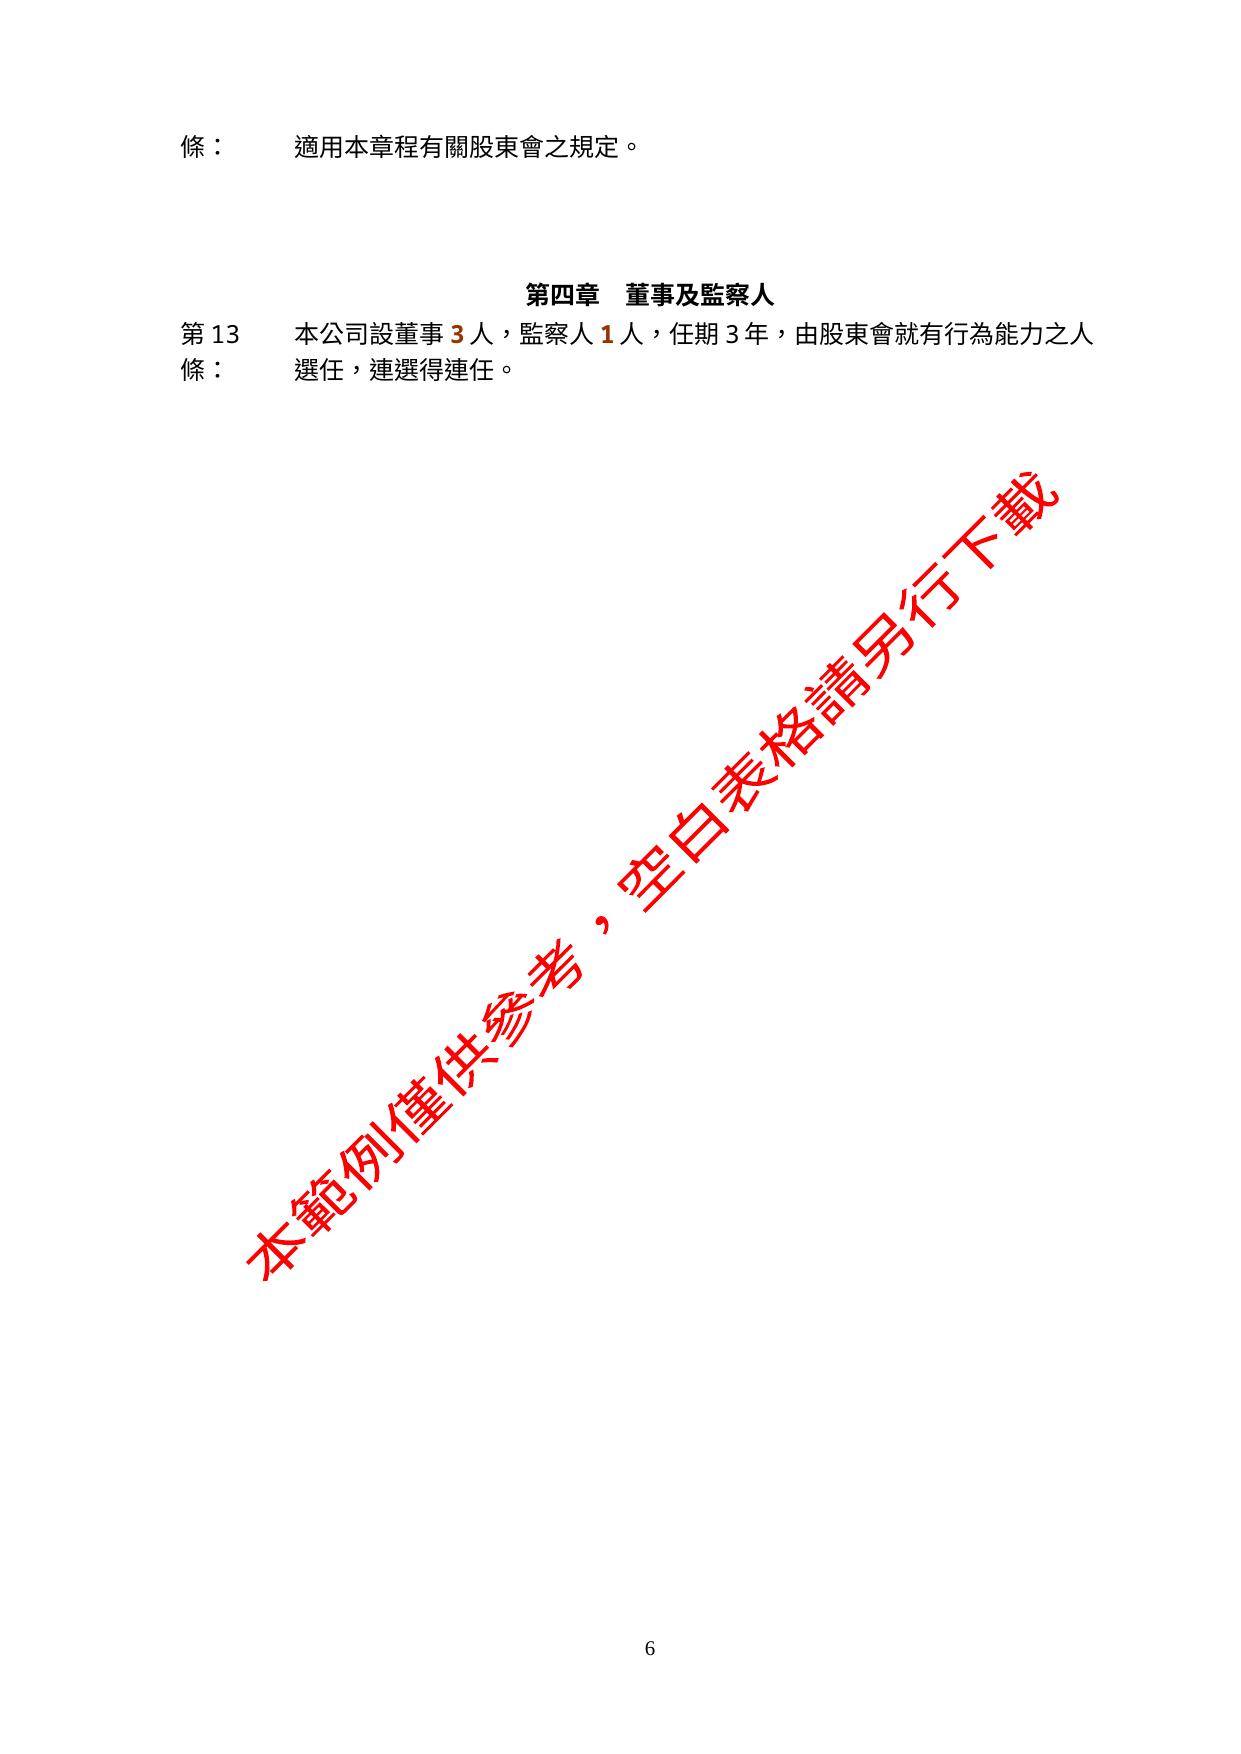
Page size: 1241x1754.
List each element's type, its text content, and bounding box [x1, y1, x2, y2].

table_header 第13條： [177, 315, 292, 421]
table_header 本公司設董事3人，監察人1人，任期3年，由股東會就有行為能力之人選任，連選得連任。 [292, 315, 1103, 421]
text 第四章 董事及監察人 [177, 252, 1122, 314]
table_cell 適用本章程有關股東會之規定。 [292, 127, 1103, 197]
table_cell 條： [177, 127, 292, 197]
